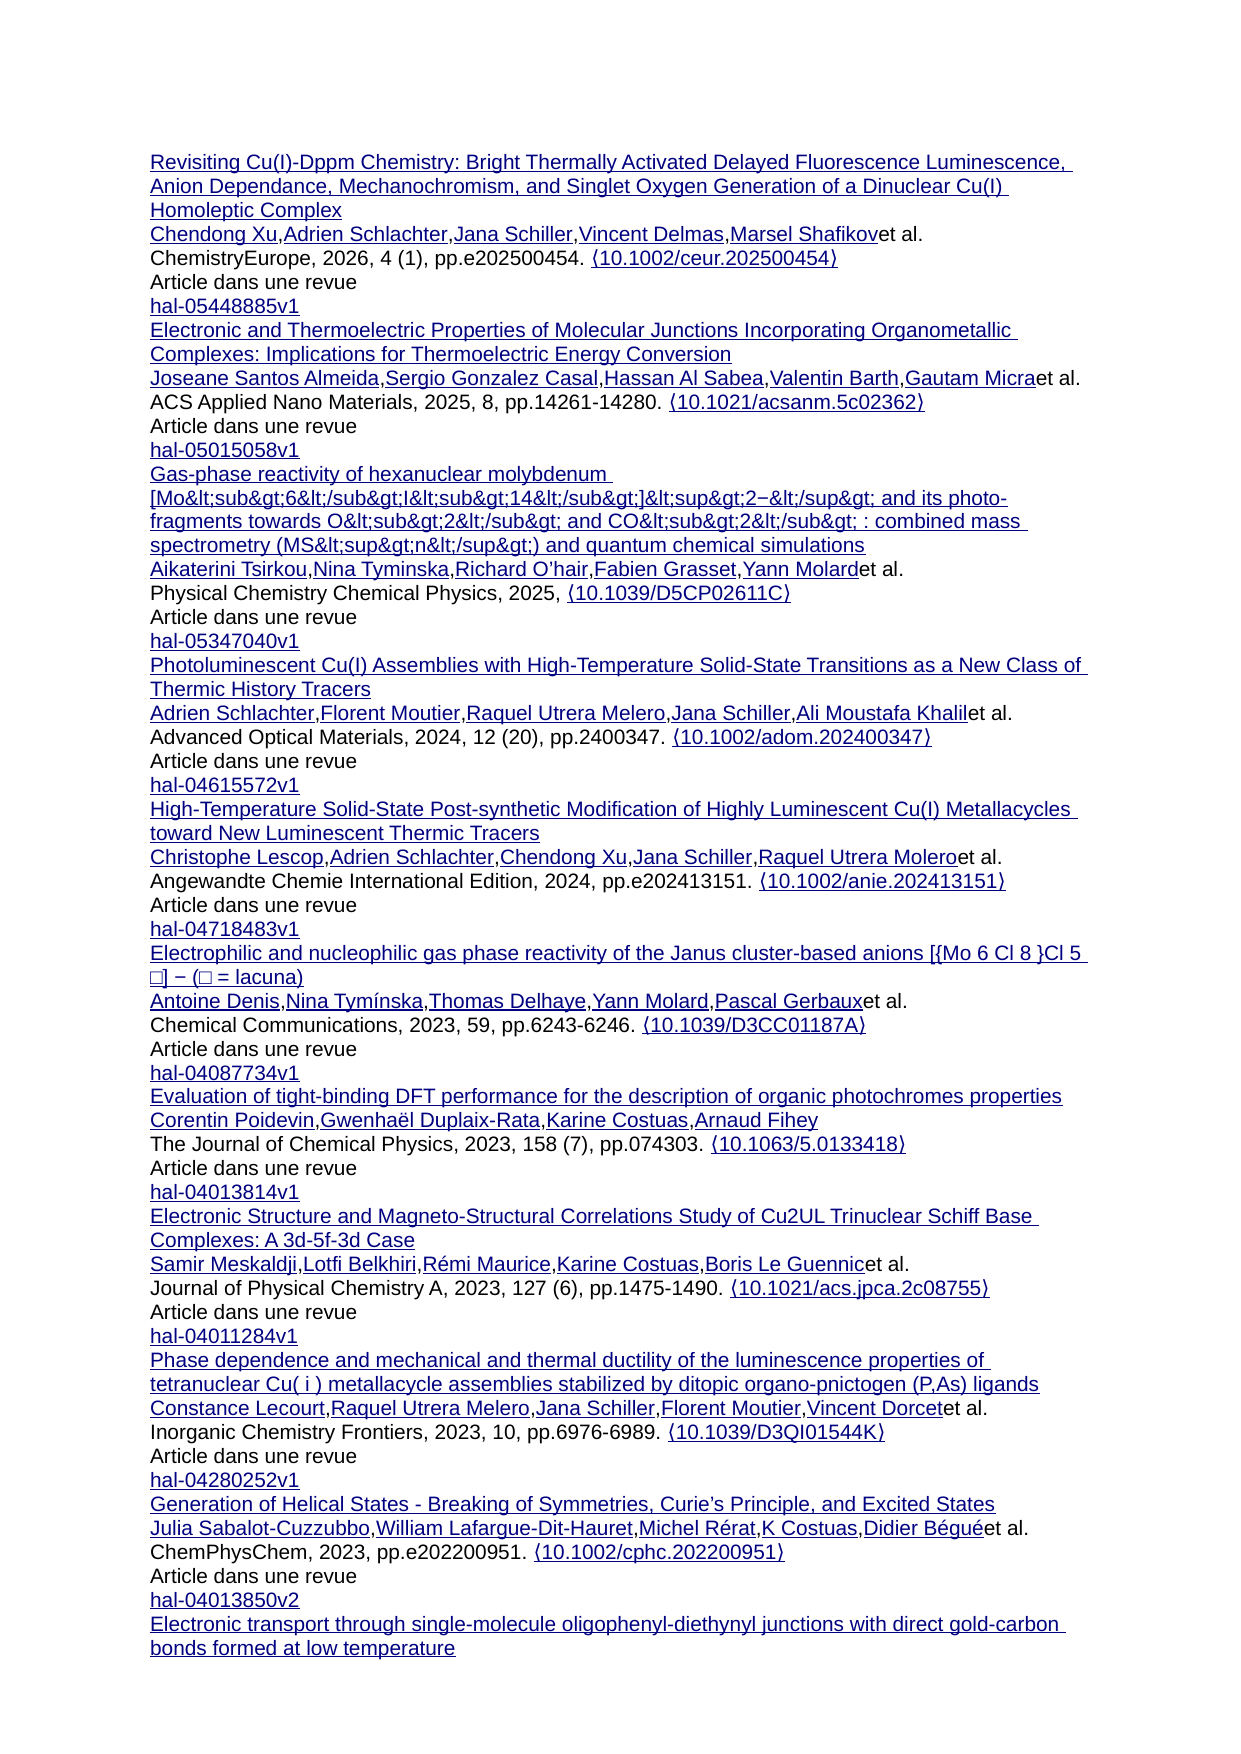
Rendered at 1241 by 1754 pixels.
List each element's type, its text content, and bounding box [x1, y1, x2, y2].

table_header Revisiting Cu(I)‐Dppm Chemistry: Bright Thermally Activated Delayed Fluorescence Luminescence, Anion Dependance, Mechanochromism, and Singlet Oxygen Generation of a Dinuclear Cu(I) Homoleptic Complex Chendong Xu,Adrien Schlachter,Jana Schiller,Vincent Delmas,Marsel Shafikovet al. ChemistryEurope, 2026, 4 (1), pp.e202500454. ⟨10.1002/ceur.202500454⟩ Article dans une revue hal-05448885v1 [150, 150, 1090, 318]
table_cell Phase dependence and mechanical and thermal ductility of the luminescence properties of tetranuclear Cu( i ) metallacycle assemblies stabilized by ditopic organo-pnictogen (P,As) ligands Constance Lecourt,Raquel Utrera Melero,Jana Schiller,Florent Moutier,Vincent Dorcetet al. Inorganic Chemistry Frontiers, 2023, 10, pp.6976-6989. ⟨10.1039/D3QI01544K⟩ Article dans une revue hal-04280252v1 [150, 1348, 1090, 1492]
table_cell Electrophilic and nucleophilic gas phase reactivity of the Janus cluster-based anions [{Mo 6 Cl 8 }Cl 5 □] − (□ = lacuna) Antoine Denis,Nina Tymínska,Thomas Delhaye,Yann Molard,Pascal Gerbauxet al. Chemical Communications, 2023, 59, pp.6243-6246. ⟨10.1039/D3CC01187A⟩ Article dans une revue hal-04087734v1 [150, 941, 1090, 1084]
table_cell Gas-phase reactivity of hexanuclear molybdenum [Mo&lt;sub&gt;6&lt;/sub&gt;I&lt;sub&gt;14&lt;/sub&gt;]&lt;sup&gt;2−&lt;/sup&gt; and its photo-fragments towards O&lt;sub&gt;2&lt;/sub&gt; and CO&lt;sub&gt;2&lt;/sub&gt; : combined mass spectrometry (MS&lt;sup&gt;n&lt;/sup&gt;) and quantum chemical simulations Aikaterini Tsirkou,Nina Tyminska,Richard O’hair,Fabien Grasset,Yann Molardet al. Physical Chemistry Chemical Physics, 2025, ⟨10.1039/D5CP02611C⟩ Article dans une revue hal-05347040v1 [150, 461, 1090, 653]
table_cell High‐Temperature Solid‐State Post‐synthetic Modification of Highly Luminescent Cu(I) Metallacycles toward New Luminescent Thermic Tracers Christophe Lescop,Adrien Schlachter,Chendong Xu,Jana Schiller,Raquel Utrera Moleroet al. Angewandte Chemie International Edition, 2024, pp.e202413151. ⟨10.1002/anie.202413151⟩ Article dans une revue hal-04718483v1 [150, 797, 1090, 941]
table_cell Electronic and Thermoelectric Properties of Molecular Junctions Incorporating Organometallic Complexes: Implications for Thermoelectric Energy Conversion Joseane Santos Almeida,Sergio Gonzalez Casal,Hassan Al Sabea,Valentin Barth,Gautam Micraet al. ACS Applied Nano Materials, 2025, 8, pp.14261-14280. ⟨10.1021/acsanm.5c02362⟩ Article dans une revue hal-05015058v1 [150, 318, 1090, 461]
table_cell Generation of Helical States - Breaking of Symmetries, Curie’s Principle, and Excited States Julia Sabalot-Cuzzubbo,William Lafargue-Dit-Hauret,Michel Rérat,K Costuas,Didier Béguéet al. ChemPhysChem, 2023, pp.e202200951. ⟨10.1002/cphc.202200951⟩ Article dans une revue hal-04013850v2 [150, 1492, 1090, 1611]
table_cell Electronic transport through single-molecule oligophenyl-diethynyl junctions with direct gold-carbon bonds formed at low temperature [150, 1611, 1090, 1659]
table_cell Evaluation of tight-binding DFT performance for the description of organic photochromes properties Corentin Poidevin,Gwenhaël Duplaix-Rata,Karine Costuas,Arnaud Fihey The Journal of Chemical Physics, 2023, 158 (7), pp.074303. ⟨10.1063/5.0133418⟩ Article dans une revue hal-04013814v1 [150, 1084, 1090, 1204]
table_cell Photoluminescent Cu(I) Assemblies with High-Temperature Solid-State Transitions as a New Class of Thermic History Tracers Adrien Schlachter,Florent Moutier,Raquel Utrera Melero,Jana Schiller,Ali Moustafa Khalilet al. Advanced Optical Materials, 2024, 12 (20), pp.2400347. ⟨10.1002/adom.202400347⟩ Article dans une revue hal-04615572v1 [150, 653, 1090, 797]
table_cell Electronic Structure and Magneto-Structural Correlations Study of Cu2UL Trinuclear Schiff Base Complexes: A 3d-5f-3d Case Samir Meskaldji,Lotfi Belkhiri,Rémi Maurice,Karine Costuas,Boris Le Guennicet al. Journal of Physical Chemistry A, 2023, 127 (6), pp.1475-1490. ⟨10.1021/acs.jpca.2c08755⟩ Article dans une revue hal-04011284v1 [150, 1204, 1090, 1348]
